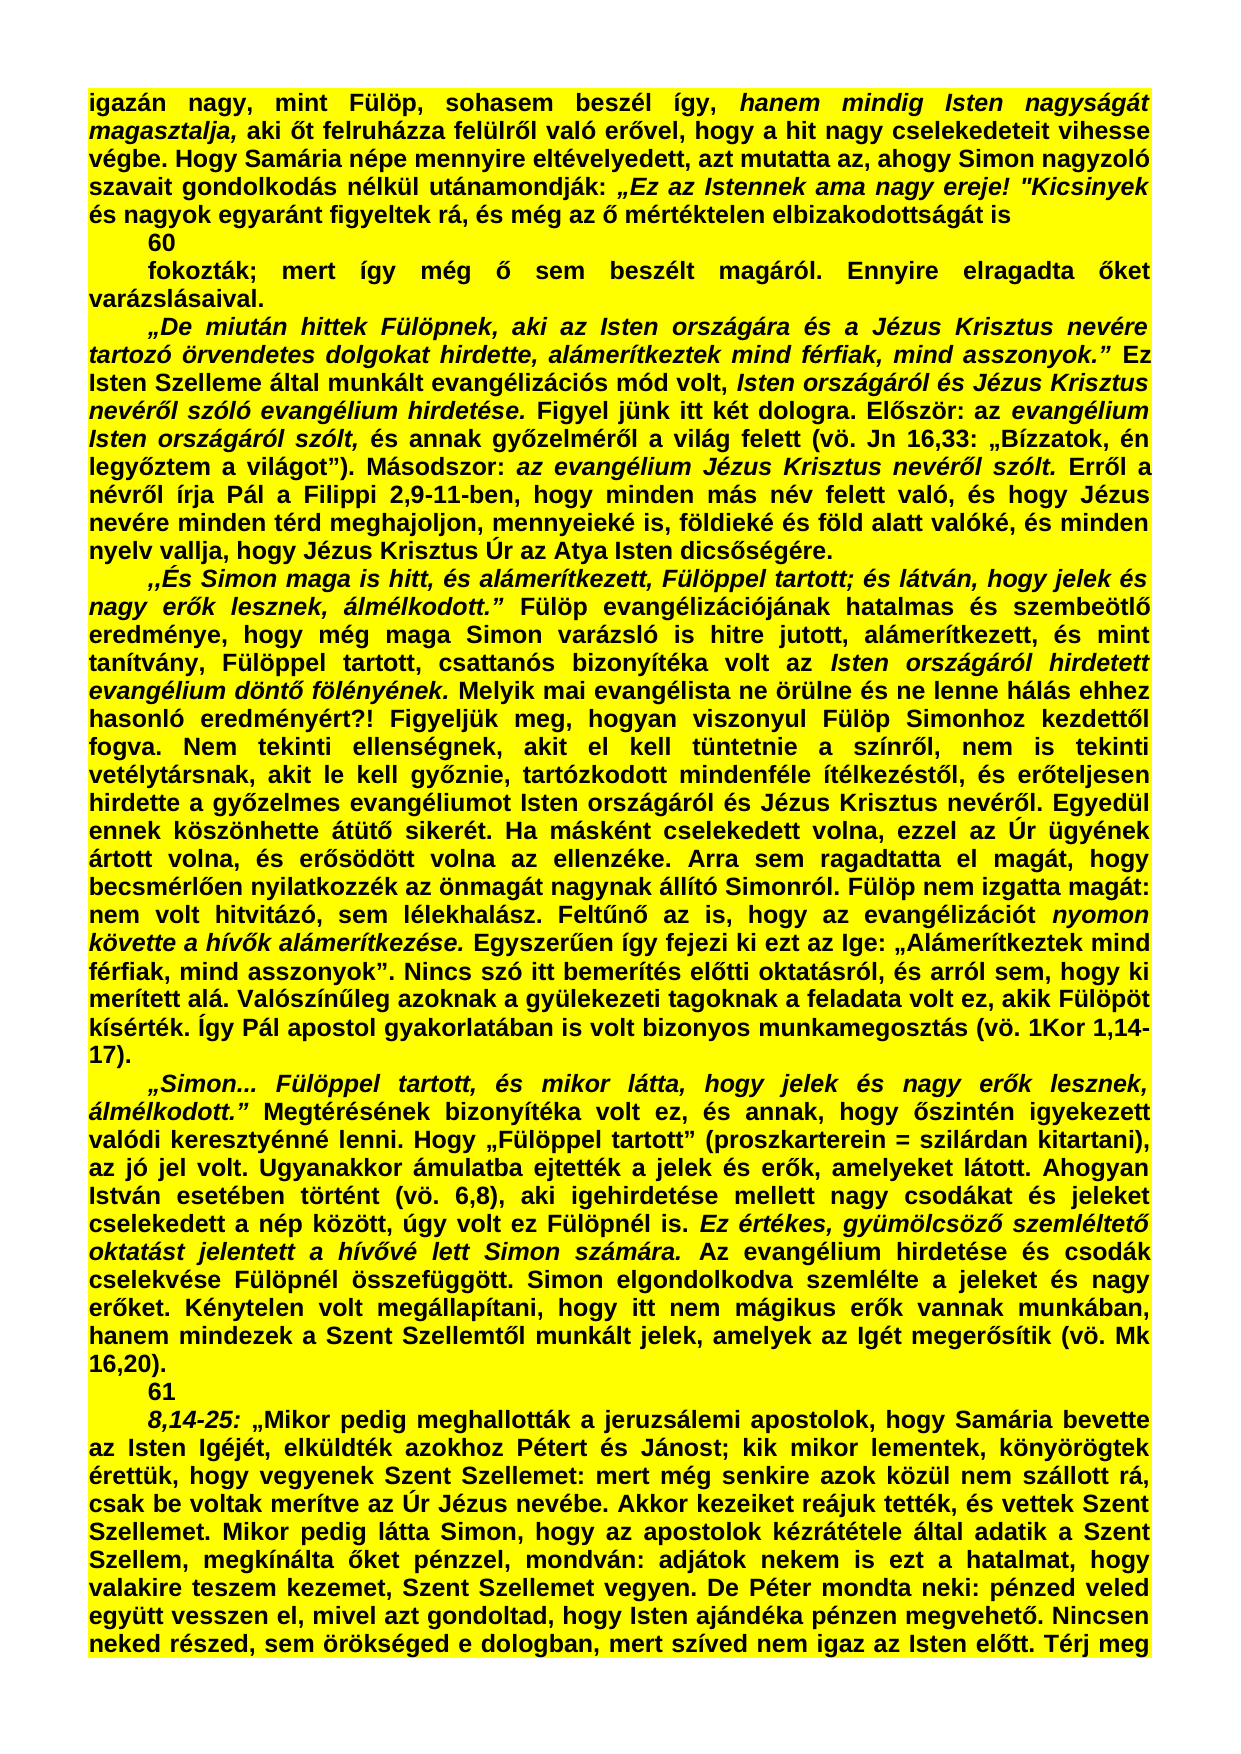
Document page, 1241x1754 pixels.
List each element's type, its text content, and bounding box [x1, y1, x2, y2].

text „De miután hittek Fülöpnek, aki az Isten országára és a Jézus Krisztus nevére tartozó örvendetes dolgokat hirdette, alámerítkeztek mind férfiak, mind asszonyok.” Ez Isten Szelleme által munkált evangélizációs mód volt, Isten országáról és Jézus Krisztus nevéről szóló evangélium hirdetése. Figyel jünk itt két dologra. Először: az evangélium Isten országáról szólt, és annak győzelméről a világ felett (vö. Jn 16,33: „Bízzatok, én legyőztem a világot”). Másodszor: az evangélium Jézus Krisztus nevéről szólt. Erről a névről írja Pál a Filippi 2,9-11-ben, hogy minden más név felett való, és hogy Jézus nevére minden térd meghajoljon, mennyeieké is, földieké és föld alatt valóké, és minden nyelv vallja, hogy Jézus Krisztus Úr az Atya Isten dicsőségére. [88, 313, 1152, 565]
text 61 [88, 1377, 1152, 1406]
text igazán nagy, mint Fülöp, sohasem beszél így, hanem mindig Isten nagyságát magasztalja, aki őt felruházza felülről való erővel, hogy a hit nagy cselekedeteit vihesse végbe. Hogy Samária népe mennyire eltévelyedett, azt mutatta az, ahogy Simon nagyzoló szavait gondolkodás nélkül utánamondják: „Ez az Istennek ama nagy ereje! "Kicsinyek és nagyok egyaránt figyeltek rá, és még az ő mértéktelen elbizakodottságát is [88, 88, 1152, 229]
text ,,És Simon maga is hitt, és alámerítkezett, Fülöppel tartott; és látván, hogy jelek és nagy erők lesznek, álmélkodott.” Fülöp evangélizációjának hatalmas és szembeötlő eredménye, hogy még maga Simon varázsló is hitre jutott, alámerítkezett, és mint tanítvány, Fülöppel tartott, csattanós bizonyítéka volt az Isten országáról hirdetett evangélium döntő fölényének. Melyik mai evangélista ne örülne és ne lenne hálás ehhez hasonló eredményért?! Figyeljük meg, hogyan viszonyul Fülöp Simonhoz kezdettől fogva. Nem tekinti ellenségnek, akit el kell tüntetnie a színről, nem is tekinti vetélytársnak, akit le kell győznie, tartózkodott mindenféle ítélkezéstől, és erőteljesen hirdette a győzelmes evangéliumot Isten országáról és Jézus Krisztus nevéről. Egyedül ennek köszönhette átütő sikerét. Ha másként cselekedett volna, ezzel az Úr ügyének ártott volna, és erősödött volna az ellenzéke. Arra sem ragadtatta el magát, hogy becsmérlően nyilatkozzék az önmagát nagynak állító Simonról. Fülöp nem izgatta magát: nem volt hitvitázó, sem lélekhalász. Feltűnő az is, hogy az evangélizációt nyomon követte a hívők alámerítkezése. Egyszerűen így fejezi ki ezt az Ige: „Alámerítkeztek mind férfiak, mind asszonyok”. Nincs szó itt bemerítés előtti oktatásról, és arról sem, hogy ki merített alá. Valószínűleg azoknak a gyülekezeti tagoknak a feladata volt ez, akik Fülöpöt kísérték. Így Pál apostol gyakorlatában is volt bizonyos munkamegosztás (vö. 1Kor 1,14-17). [88, 565, 1152, 1069]
text „Simon... Fülöppel tartott, és mikor látta, hogy jelek és nagy erők lesznek, álmélkodott.” Megtérésének bizonyítéka volt ez, és annak, hogy őszintén igyekezett valódi keresztyénné lenni. Hogy „Fülöppel tartott” (proszkarterein = szilárdan kitartani), az jó jel volt. Ugyanakkor ámulatba ejtették a jelek és erők, amelyeket látott. Ahogyan István esetében történt (vö. 6,8), aki igehirdetése mellett nagy csodákat és jeleket cselekedett a nép között, úgy volt ez Fülöpnél is. Ez értékes, gyümölcsöző szemléltető oktatást jelentett a hívővé lett Simon számára. Az evangélium hirdetése és csodák cselekvése Fülöpnél összefüggött. Simon elgondolkodva szemlélte a jeleket és nagy erőket. Kénytelen volt megállapítani, hogy itt nem mágikus erők vannak munkában, hanem mindezek a Szent Szellemtől munkált jelek, amelyek az Igét megerősítik (vö. Mk 16,20). [88, 1069, 1152, 1377]
text 8,14-25: „Mikor pedig meghallották a jeruzsálemi apostolok, hogy Samária bevette az Isten Igéjét, elküldték azokhoz Pétert és Jánost; kik mikor lementek, könyörögtek érettük, hogy vegyenek Szent Szellemet: mert még senkire azok közül nem szállott rá, csak be voltak merítve az Úr Jézus nevébe. Akkor kezeiket reájuk tették, és vettek Szent Szellemet. Mikor pedig látta Simon, hogy az apostolok kézrátétele által adatik a Szent Szellem, megkínálta őket pénzzel, mondván: adjátok nekem is ezt a hatalmat, hogy valakire teszem kezemet, Szent Szellemet vegyen. De Péter mondta neki: pénzed veled együtt vesszen el, mivel azt gondoltad, hogy Isten ajándéka pénzen megvehető. Nincsen neked részed, sem örökséged e dologban, mert szíved nem igaz az Isten előtt. Térj meg [88, 1406, 1152, 1658]
text fokozták; mert így még ő sem beszélt magáról. Ennyire elragadta őket varázslásaival. [88, 257, 1152, 313]
text 60 [88, 229, 1152, 257]
